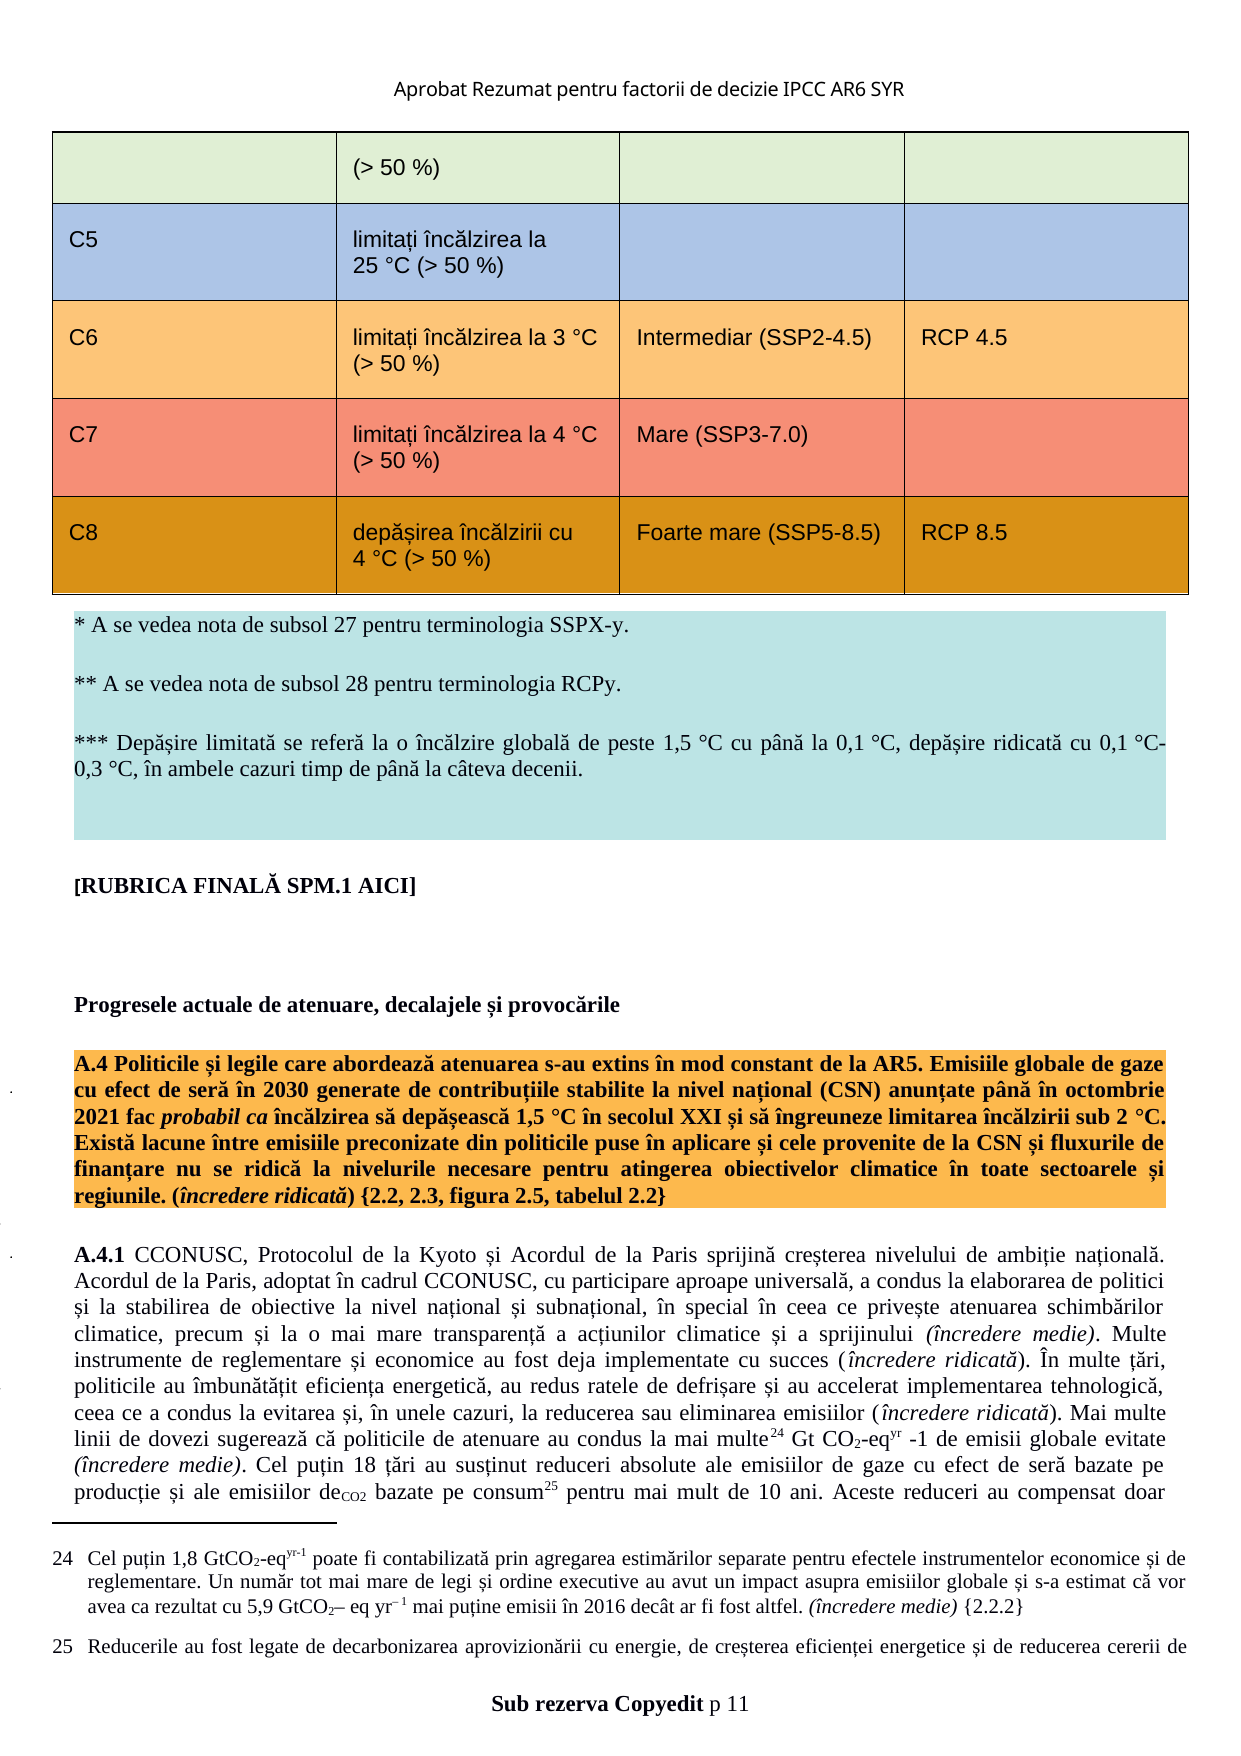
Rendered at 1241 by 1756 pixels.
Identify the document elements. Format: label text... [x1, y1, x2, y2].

table_cell limitați încălzirea la 4 °C (> 50 %) [337, 399, 619, 496]
table_cell C5 [53, 204, 336, 300]
table_cell limitați încălzirea la 25 °C (> 50 %) [337, 204, 619, 300]
text Reducerile au fost legate de decarbonizarea aprovizionării cu energie, de creșterea eficienței energetice și de reducerea cererii de [52, 1634, 1188, 1658]
table_cell Intermediar (SSP2-4.5) [620, 301, 904, 398]
table_cell depășirea încălzirii cu 4 °C (> 50 %) [337, 497, 619, 593]
text * A se vedea nota de subsol 27 pentru terminologia SSPX-y. [74, 611, 1166, 637]
table_cell [53, 133, 336, 203]
table_cell (> 50 %) [337, 133, 619, 203]
text A.4.1 CCONUSC, Protocolul de la Kyoto și Acordul de la Paris sprijină creșterea nivelului de ambiție națională. Acordul de la Paris, adoptat în cadrul CCONUSC, cu participare aproape universală, a condus la elaborarea de politici și la stabilirea de obiective la nivel național și subnațional, în special în ceea ce privește atenuarea schimbărilor climatice, precum și la o mai mare transparență a acțiunilor climatice și a sprijinului (încredere medie). Multe instrumente de reglementare și economice au fost deja implementate cu succes (încredere ridicată). În multe țări, politicile au îmbunătățit eficiența energetică, au redus ratele de defrișare și au accelerat implementarea tehnologică, ceea ce a condus la evitarea și, în unele cazuri, la reducerea sau eliminarea emisiilor (încredere ridicată). Mai multe linii de dovezi sugerează că politicile de atenuare au condus la mai multe Gt CO2-eqyr -1 de emisii globale evitate (încredere medie). Cel puțin 18 țări au susținut reduceri absolute ale emisiilor de gaze cu efect de seră bazate pe producție și ale emisiilor deCO2 bazate pe consum pentru mai mult de 10 ani. Aceste reduceri au compensat doar [74, 1241, 1166, 1504]
table_cell Foarte mare (SSP5-8.5) [620, 497, 904, 593]
text Cel puțin 1,8 GtCO2-eqyr-1 poate fi contabilizată prin agregarea estimărilor separate pentru efectele instrumentelor economice și de reglementare. Un număr tot mai mare de legi și ordine executive au avut un impact asupra emisiilor globale și s-a estimat că vor avea ca rezultat cu 5,9 GtCO2– eq yr– 1 mai puține emisii în 2016 decât ar fi fost altfel. (încredere medie) {2.2.2} [52, 1545, 1188, 1618]
text Progresele actuale de atenuare, decalajele și provocările [74, 991, 1166, 1017]
text A.4 Politicile și legile care abordează atenuarea s-au extins în mod constant de la AR5. Emisiile globale de gaze cu efect de seră în 2030 generate de contribuțiile stabilite la nivel național (CSN) anunțate până în octombrie 2021 fac probabil ca încălzirea să depășească 1,5 °C în secolul XXI și să îngreuneze limitarea încălzirii sub 2 °C. Există lacune între emisiile preconizate din politicile puse în aplicare și cele provenite de la CSN și fluxurile de finanțare nu se ridică la nivelurile necesare pentru atingerea obiectivelor climatice în toate sectoarele și regiunile. (încredere ridicată) {2.2, 2.3, figura 2.5, tabelul 2.2} [74, 1050, 1166, 1208]
table_cell C8 [53, 497, 336, 593]
table_cell [905, 133, 1188, 203]
table_cell C6 [53, 301, 336, 398]
table_cell [620, 133, 904, 203]
table_cell C7 [53, 399, 336, 496]
table_cell [620, 204, 904, 300]
table_cell [905, 204, 1188, 300]
text [RUBRICA FINALĂ SPM.1 AICI] [74, 873, 1166, 900]
table_cell limitați încălzirea la 3 °C (> 50 %) [337, 301, 619, 398]
text ** A se vedea nota de subsol 28 pentru terminologia RCPy. [74, 670, 1166, 696]
table_cell RCP 8.5 [905, 497, 1188, 593]
table_cell RCP 4.5 [905, 301, 1188, 398]
text *** Depășire limitată se referă la o încălzire globală de peste 1,5 °C cu până la 0,1 °C, depășire ridicată cu 0,1 °C-0,3 °C, în ambele cazuri timp de până la câteva decenii. [74, 728, 1166, 781]
table_cell Mare (SSP3-7.0) [620, 399, 904, 496]
table_cell [905, 399, 1188, 496]
